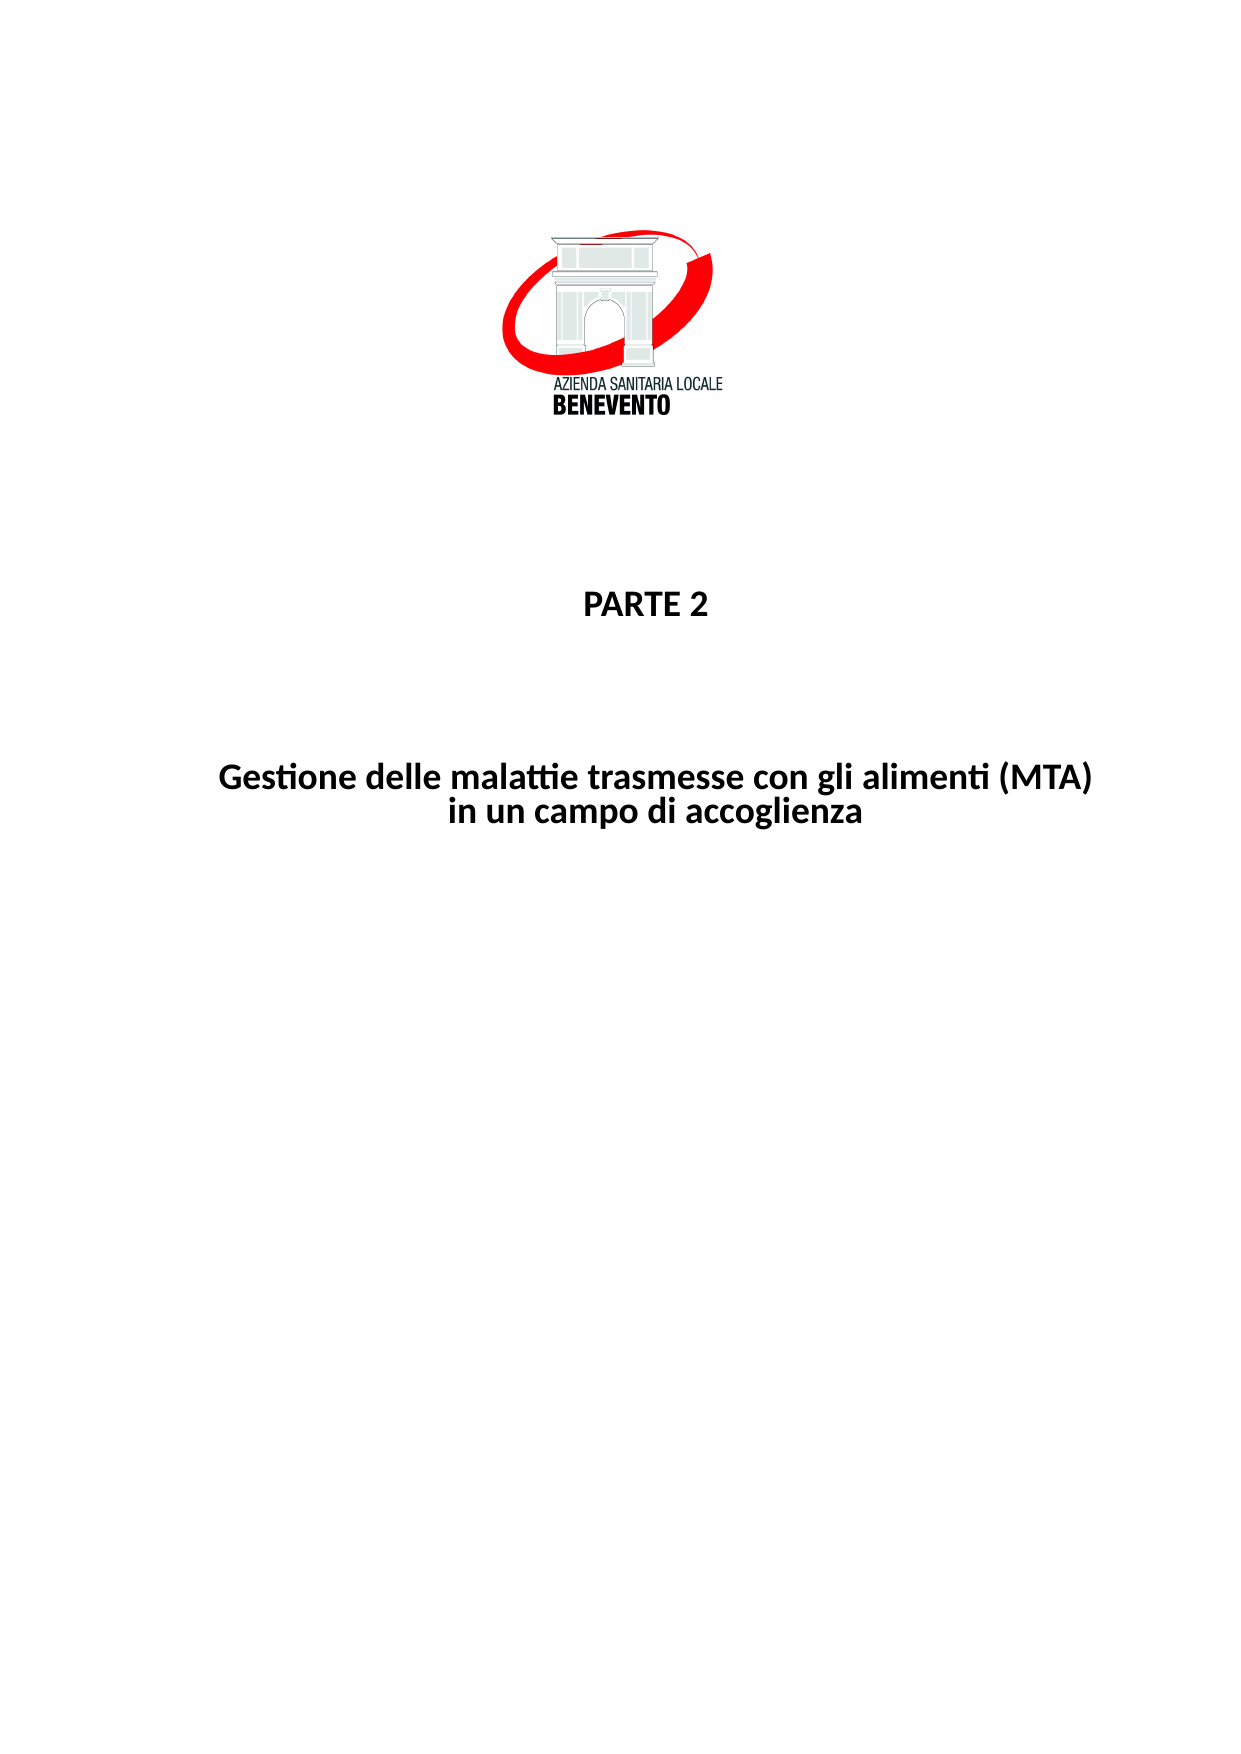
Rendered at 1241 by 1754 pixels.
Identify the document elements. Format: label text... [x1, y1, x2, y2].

list PARTE 2 [106, 589, 1205, 624]
picture [502, 230, 723, 415]
list Gestione delle malattie trasmesse con gli alimenti (MTA) [106, 762, 1205, 796]
list in un campo di accoglienza [106, 796, 1205, 831]
